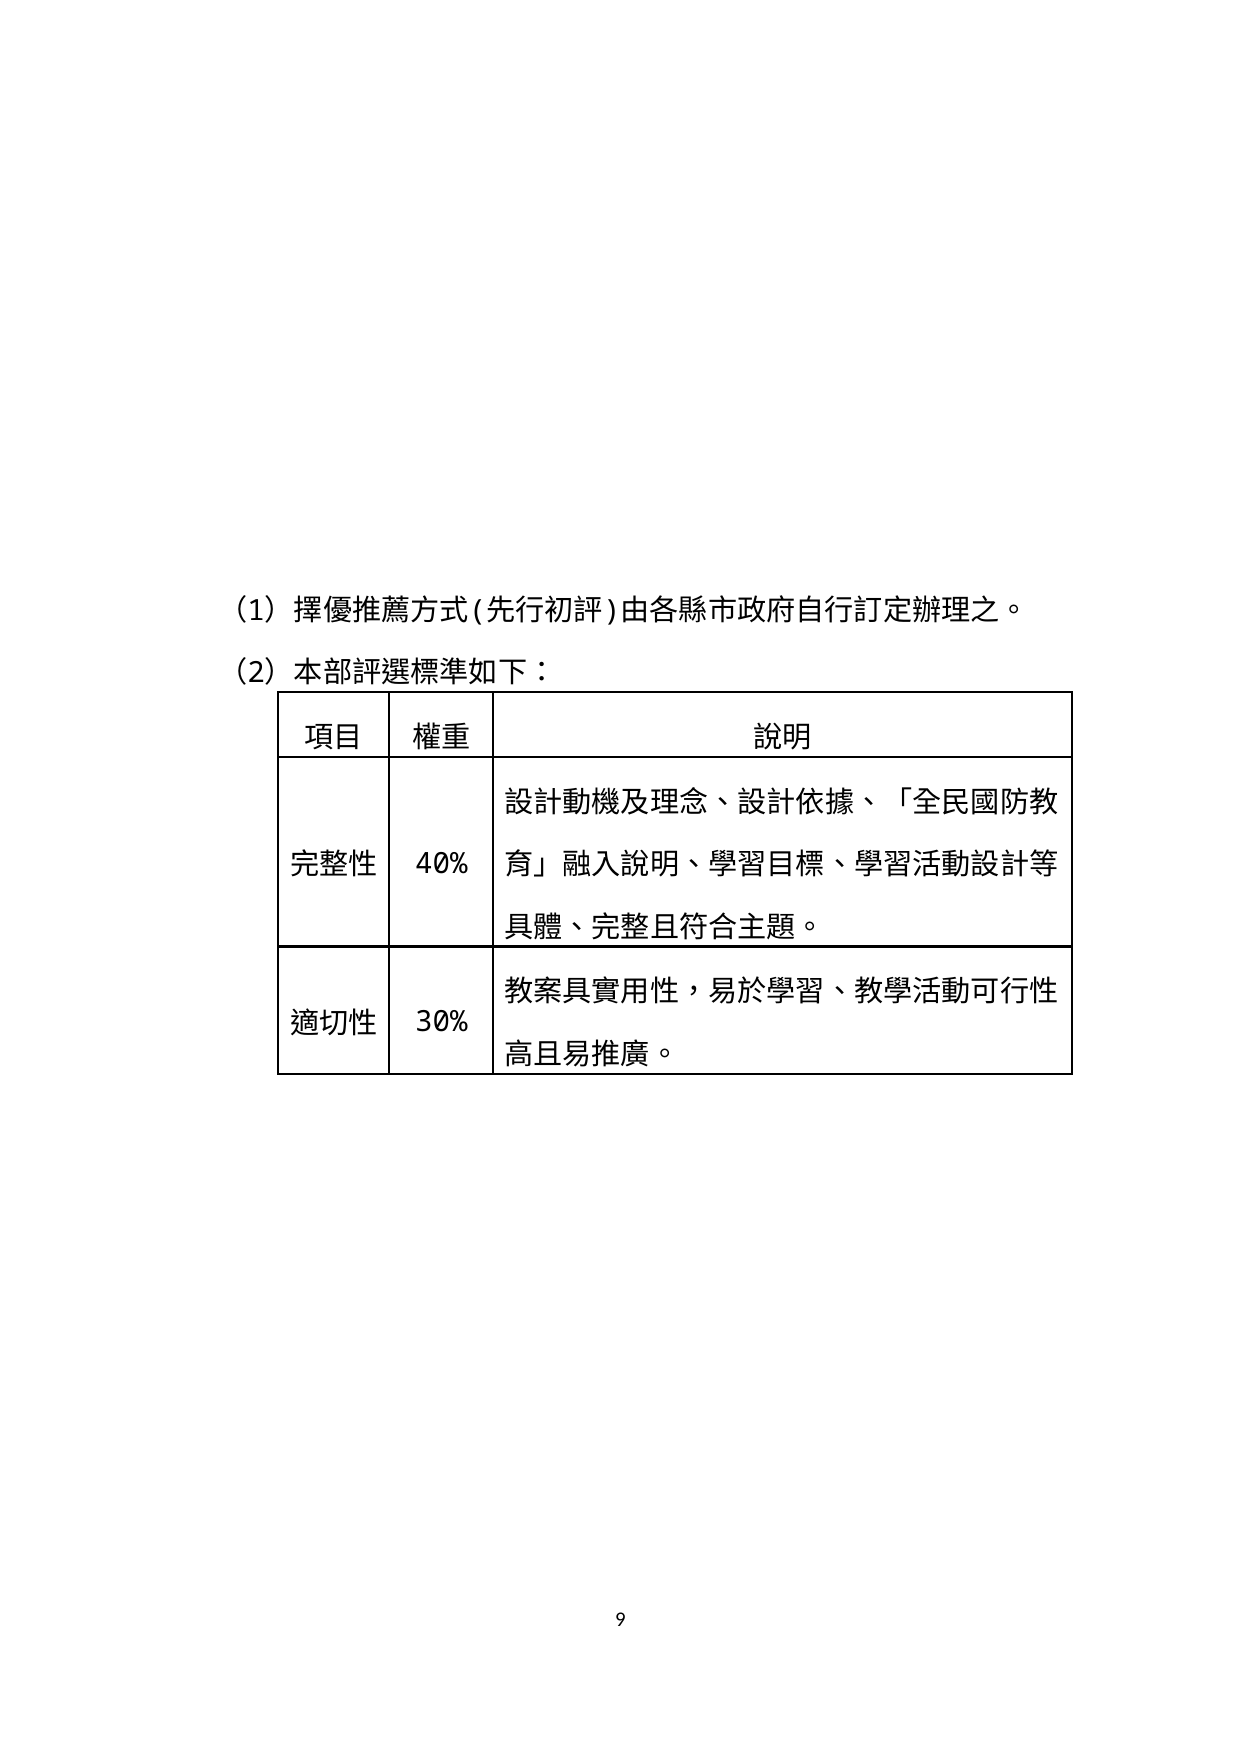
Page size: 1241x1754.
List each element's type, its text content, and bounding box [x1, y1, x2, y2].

table_header 說明 [494, 693, 1071, 756]
table_cell 30% [390, 948, 492, 1072]
table_cell 40% [390, 758, 492, 945]
table_cell 完整性 [279, 758, 388, 945]
list 本部評選標準如下： [218, 629, 1053, 691]
table_cell 教案具實用性，易於學習、教學活動可行性高且易推廣。 [494, 948, 1071, 1072]
table_header 項目 [279, 693, 388, 756]
table_cell 設計動機及理念、設計依據、「全民國防教育」融入說明、學習目標、學習活動設計等具體、完整且符合主題。 [494, 758, 1071, 945]
list 擇優推薦方式(先行初評)由各縣市政府自行訂定辦理之。 [218, 566, 1053, 629]
table_header 權重 [390, 693, 492, 756]
table_cell 適切性 [279, 948, 388, 1072]
